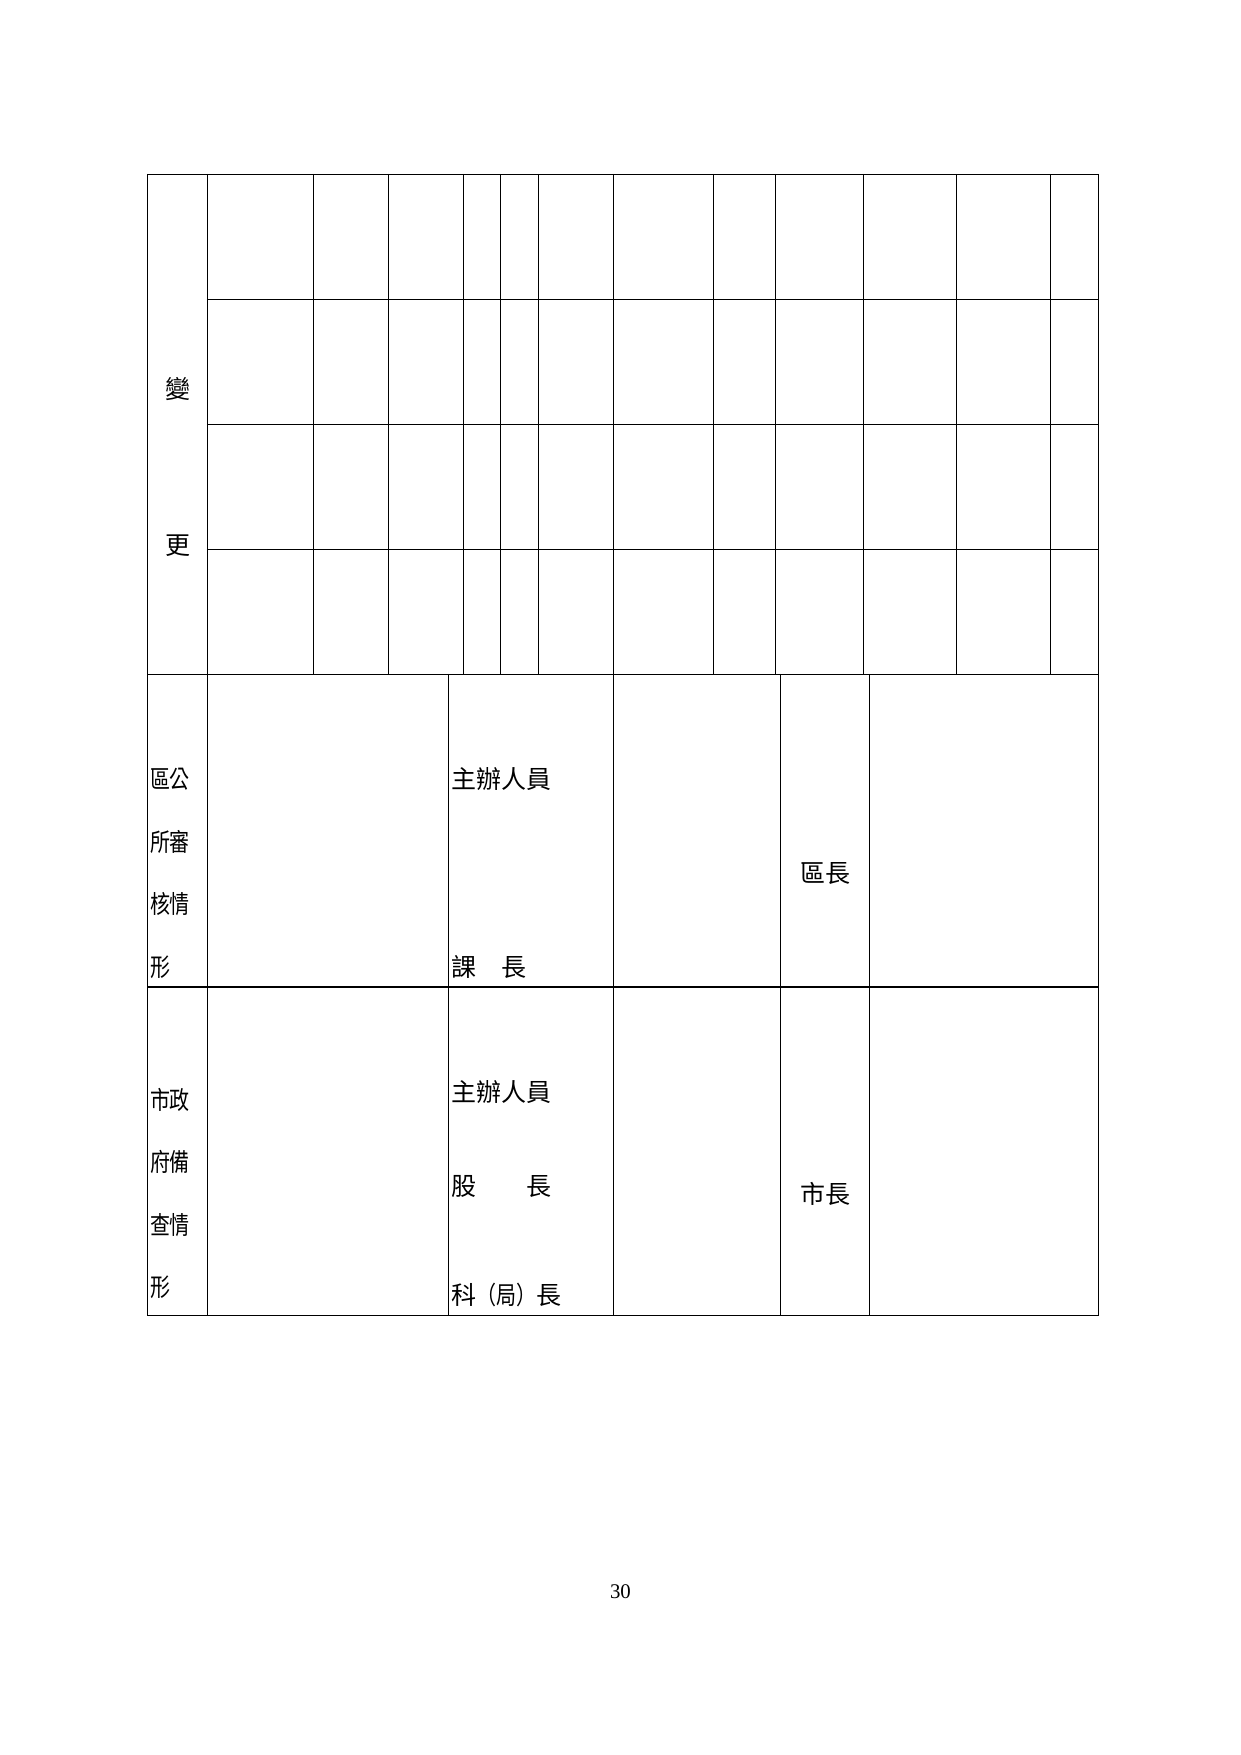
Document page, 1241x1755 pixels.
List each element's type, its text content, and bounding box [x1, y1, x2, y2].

table_cell [614, 300, 713, 424]
table_cell [208, 550, 313, 674]
table_cell [614, 175, 713, 299]
table_cell [389, 175, 463, 299]
table_cell [1051, 550, 1098, 674]
table_cell [614, 988, 780, 1314]
table_cell 變 更 [148, 175, 207, 674]
table_cell [208, 300, 313, 424]
table_cell [870, 988, 1098, 1314]
table_cell 市長 [781, 988, 869, 1314]
table_cell 主辦人員 股 長 科（局）長 [449, 988, 613, 1314]
table_cell [714, 550, 775, 674]
table_cell [776, 175, 863, 299]
table_cell 區長 [781, 675, 869, 986]
table_cell [501, 425, 538, 549]
table_cell [501, 300, 538, 424]
table_cell [501, 175, 538, 299]
table_cell [389, 300, 463, 424]
table_cell [539, 550, 613, 674]
table_cell [464, 425, 500, 549]
table_cell [776, 300, 863, 424]
table_cell [389, 425, 463, 549]
table_cell [614, 675, 780, 986]
table_cell [464, 175, 500, 299]
table_cell [539, 425, 613, 549]
table_cell [1051, 300, 1098, 424]
table_cell [776, 425, 863, 549]
table_cell [314, 550, 388, 674]
table_cell [957, 300, 1050, 424]
table_cell [864, 300, 956, 424]
table_cell [714, 175, 775, 299]
table_cell [501, 550, 538, 674]
table_cell [864, 175, 956, 299]
table_cell [957, 175, 1050, 299]
table_cell 市政府備查情形 [148, 988, 207, 1314]
table_cell [208, 175, 313, 299]
table_cell [389, 550, 463, 674]
table_cell [714, 425, 775, 549]
table_cell [864, 425, 956, 549]
table_cell 主辦人員 課長 [449, 675, 613, 986]
table_cell [539, 300, 613, 424]
table_cell 區公所審核情形 [148, 675, 207, 986]
table_cell [864, 550, 956, 674]
table_cell [314, 300, 388, 424]
table_cell [208, 675, 448, 986]
table_cell [1051, 425, 1098, 549]
table_cell [870, 675, 1098, 986]
table_cell [957, 425, 1050, 549]
table_cell [208, 425, 313, 549]
table_cell [314, 425, 388, 549]
table_cell [464, 300, 500, 424]
table_cell [776, 550, 863, 674]
table_cell [1051, 175, 1098, 299]
table_cell [714, 300, 775, 424]
table_cell [314, 175, 388, 299]
table_cell [957, 550, 1050, 674]
table_cell [539, 175, 613, 299]
table_cell [614, 425, 713, 549]
table_cell [614, 550, 713, 674]
table_cell [464, 550, 500, 674]
table_cell [208, 988, 448, 1314]
